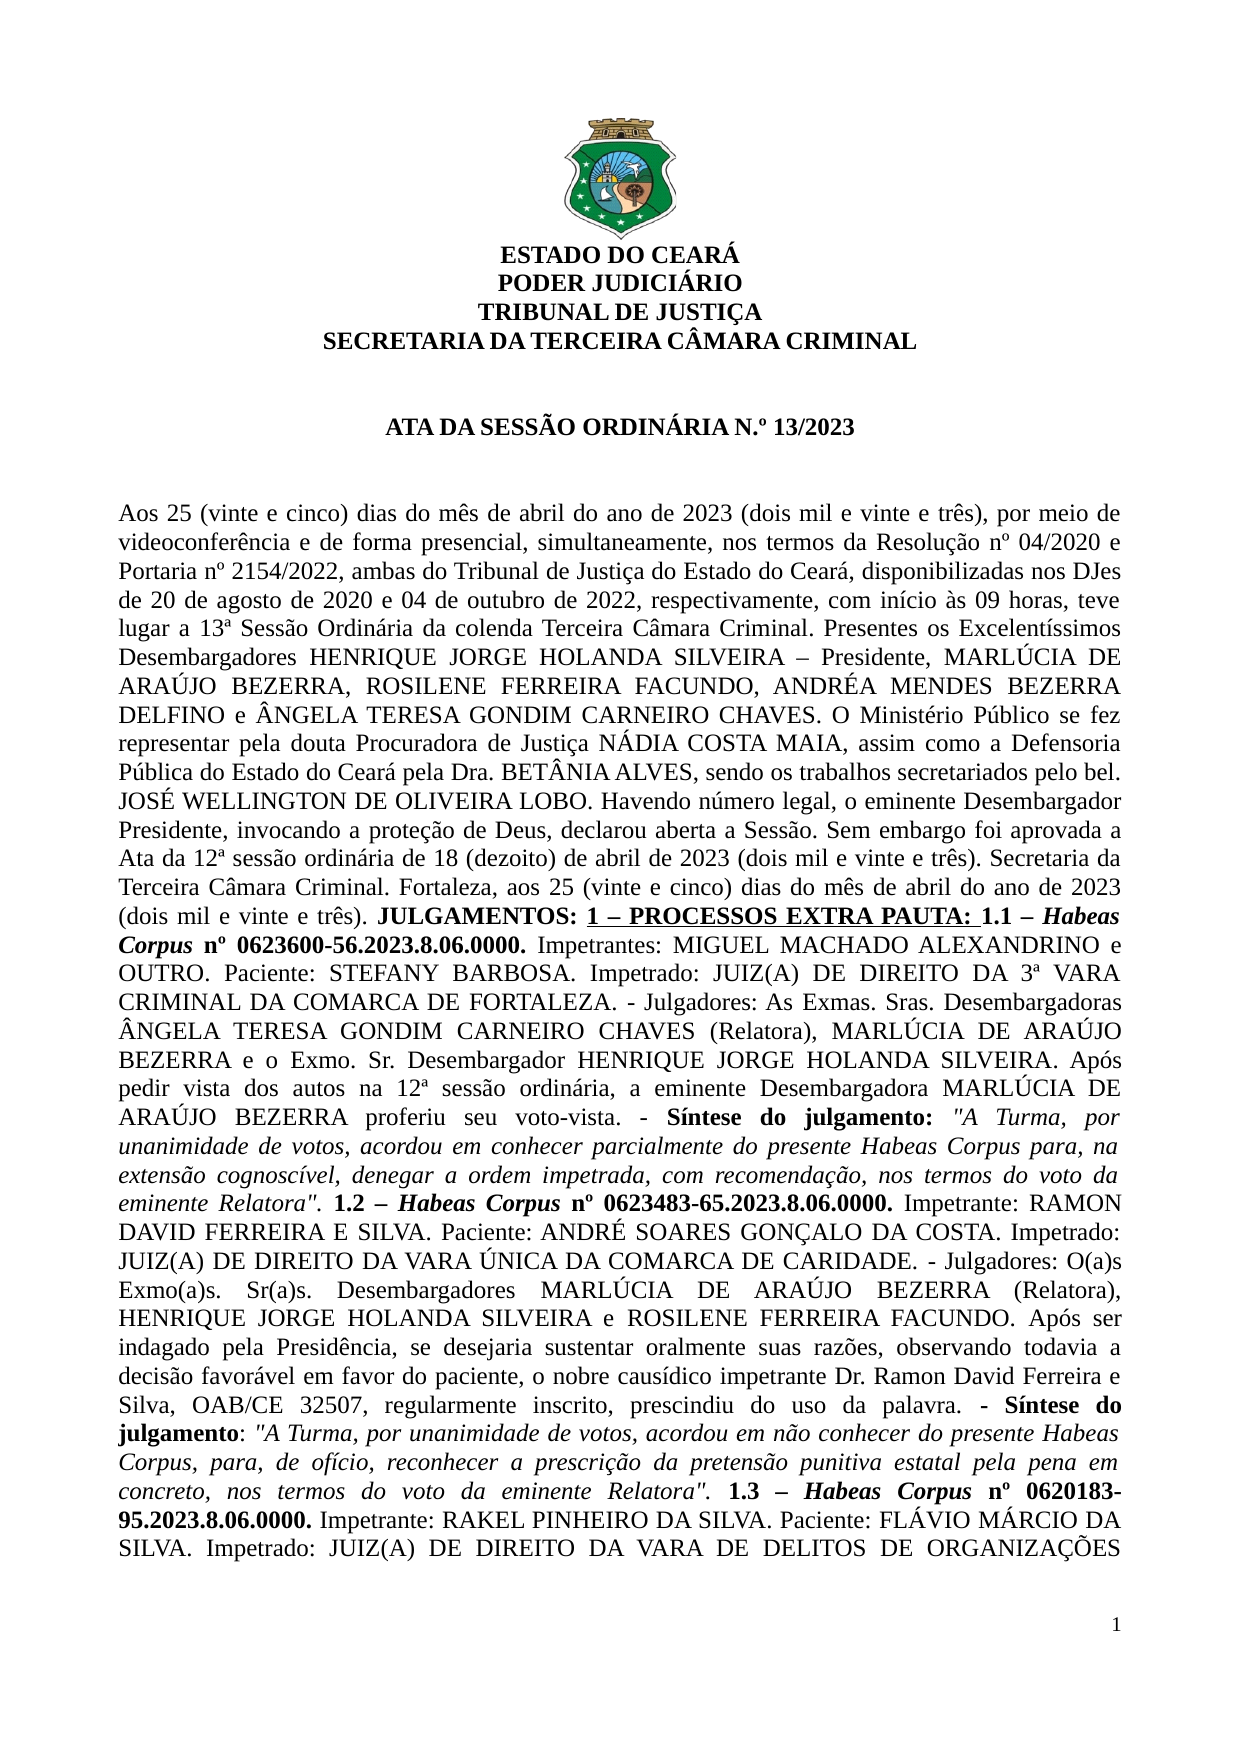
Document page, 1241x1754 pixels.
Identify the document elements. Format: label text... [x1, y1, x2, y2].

text ATA DA SESSÃO ORDINÁRIA N.º 13/2023 [118, 412, 1122, 441]
text SECRETARIA DA TERCEIRA CÂMARA CRIMINAL [118, 326, 1122, 355]
text Aos 25 (vinte e cinco) dias do mês de abril do ano de 2023 (dois mil e vinte e três), por meio de videoconferência e de forma presencial, simultaneamente, nos termos da Resolução nº 04/2020 e Portaria nº 2154/2022, ambas do Tribunal de Justiça do Estado do Ceará, disponibilizadas nos DJes de 20 de agosto de 2020 e 04 de outubro de 2022, respectivamente, com início às 09 horas, teve lugar a 13ª Sessão Ordinária da colenda Terceira Câmara Criminal. Presentes os Excelentíssimos Desembargadores HENRIQUE JORGE HOLANDA SILVEIRA – Presidente, MARLÚCIA DE ARAÚJO BEZERRA, ROSILENE FERREIRA FACUNDO, ANDRÉA MENDES BEZERRA DELFINO e ÂNGELA TERESA GONDIM CARNEIRO CHAVES. O Ministério Público se fez representar pela douta Procuradora de Justiça NÁDIA COSTA MAIA, assim como a Defensoria Pública do Estado do Ceará pela Dra. BETÂNIA ALVES, sendo os trabalhos secretariados pelo bel. JOSÉ WELLINGTON DE OLIVEIRA LOBO. Havendo número legal, o eminente Desembargador Presidente, invocando a proteção de Deus, declarou aberta a Sessão. Sem embargo foi aprovada a Ata da 12ª sessão ordinária de 18 (dezoito) de abril de 2023 (dois mil e vinte e três). Secretaria da Terceira Câmara Criminal. Fortaleza, aos 25 (vinte e cinco) dias do mês de abril do ano de 2023 (dois mil e vinte e três). JULGAMENTOS: 1 – PROCESSOS EXTRA PAUTA: 1.1 – Habeas Corpus nº 0623600-56.2023.8.06.0000. Impetrantes: MIGUEL MACHADO ALEXANDRINO e OUTRO. Paciente: STEFANY BARBOSA. Impetrado: JUIZ(A) DE DIREITO DA 3ª VARA CRIMINAL DA COMARCA DE FORTALEZA. - Julgadores: As Exmas. Sras. Desembargadoras ÂNGELA TERESA GONDIM CARNEIRO CHAVES (Relatora), MARLÚCIA DE ARAÚJO BEZERRA e o Exmo. Sr. Desembargador HENRIQUE JORGE HOLANDA SILVEIRA. Após pedir vista dos autos na 12ª sessão ordinária, a eminente Desembargadora MARLÚCIA DE ARAÚJO BEZERRA proferiu seu voto-vista. - Síntese do julgamento: "A Turma, por unanimidade de votos, acordou em conhecer parcialmente do presente Habeas Corpus para, na extensão cognoscível, denegar a ordem impetrada, com recomendação, nos termos do voto da eminente Relatora". 1.2 – Habeas Corpus nº 0623483-65.2023.8.06.0000. Impetrante: RAMON DAVID FERREIRA E SILVA. Paciente: ANDRÉ SOARES GONÇALO DA COSTA. Impetrado: JUIZ(A) DE DIREITO DA VARA ÚNICA DA COMARCA DE CARIDADE. - Julgadores: O(a)s Exmo(a)s. Sr(a)s. Desembargadores MARLÚCIA DE ARAÚJO BEZERRA (Relatora), HENRIQUE JORGE HOLANDA SILVEIRA e ROSILENE FERREIRA FACUNDO. Após ser indagado pela Presidência, se desejaria sustentar oralmente suas razões, observando todavia a decisão favorável em favor do paciente, o nobre causídico impetrante Dr. Ramon David Ferreira e Silva, OAB/CE 32507, regularmente inscrito, prescindiu do uso da palavra. - Síntese do julgamento: "A Turma, por unanimidade de votos, acordou em não conhecer do presente Habeas Corpus, para, de ofício, reconhecer a prescrição da pretensão punitiva estatal pela pena em concreto, nos termos do voto da eminente Relatora". 1.3 – Habeas Corpus nº 0620183-95.2023.8.06.0000. Impetrante: RAKEL PINHEIRO DA SILVA. Paciente: FLÁVIO MÁRCIO DA SILVA. Impetrado: JUIZ(A) DE DIREITO DA VARA DE DELITOS DE ORGANIZAÇÕES [118, 498, 1122, 1562]
text TRIBUNAL DE JUSTIÇA [118, 297, 1122, 326]
text PODER JUDICIÁRIO [118, 268, 1122, 297]
picture [564, 118, 677, 240]
text ESTADO DO CEARÁ [118, 240, 1122, 268]
